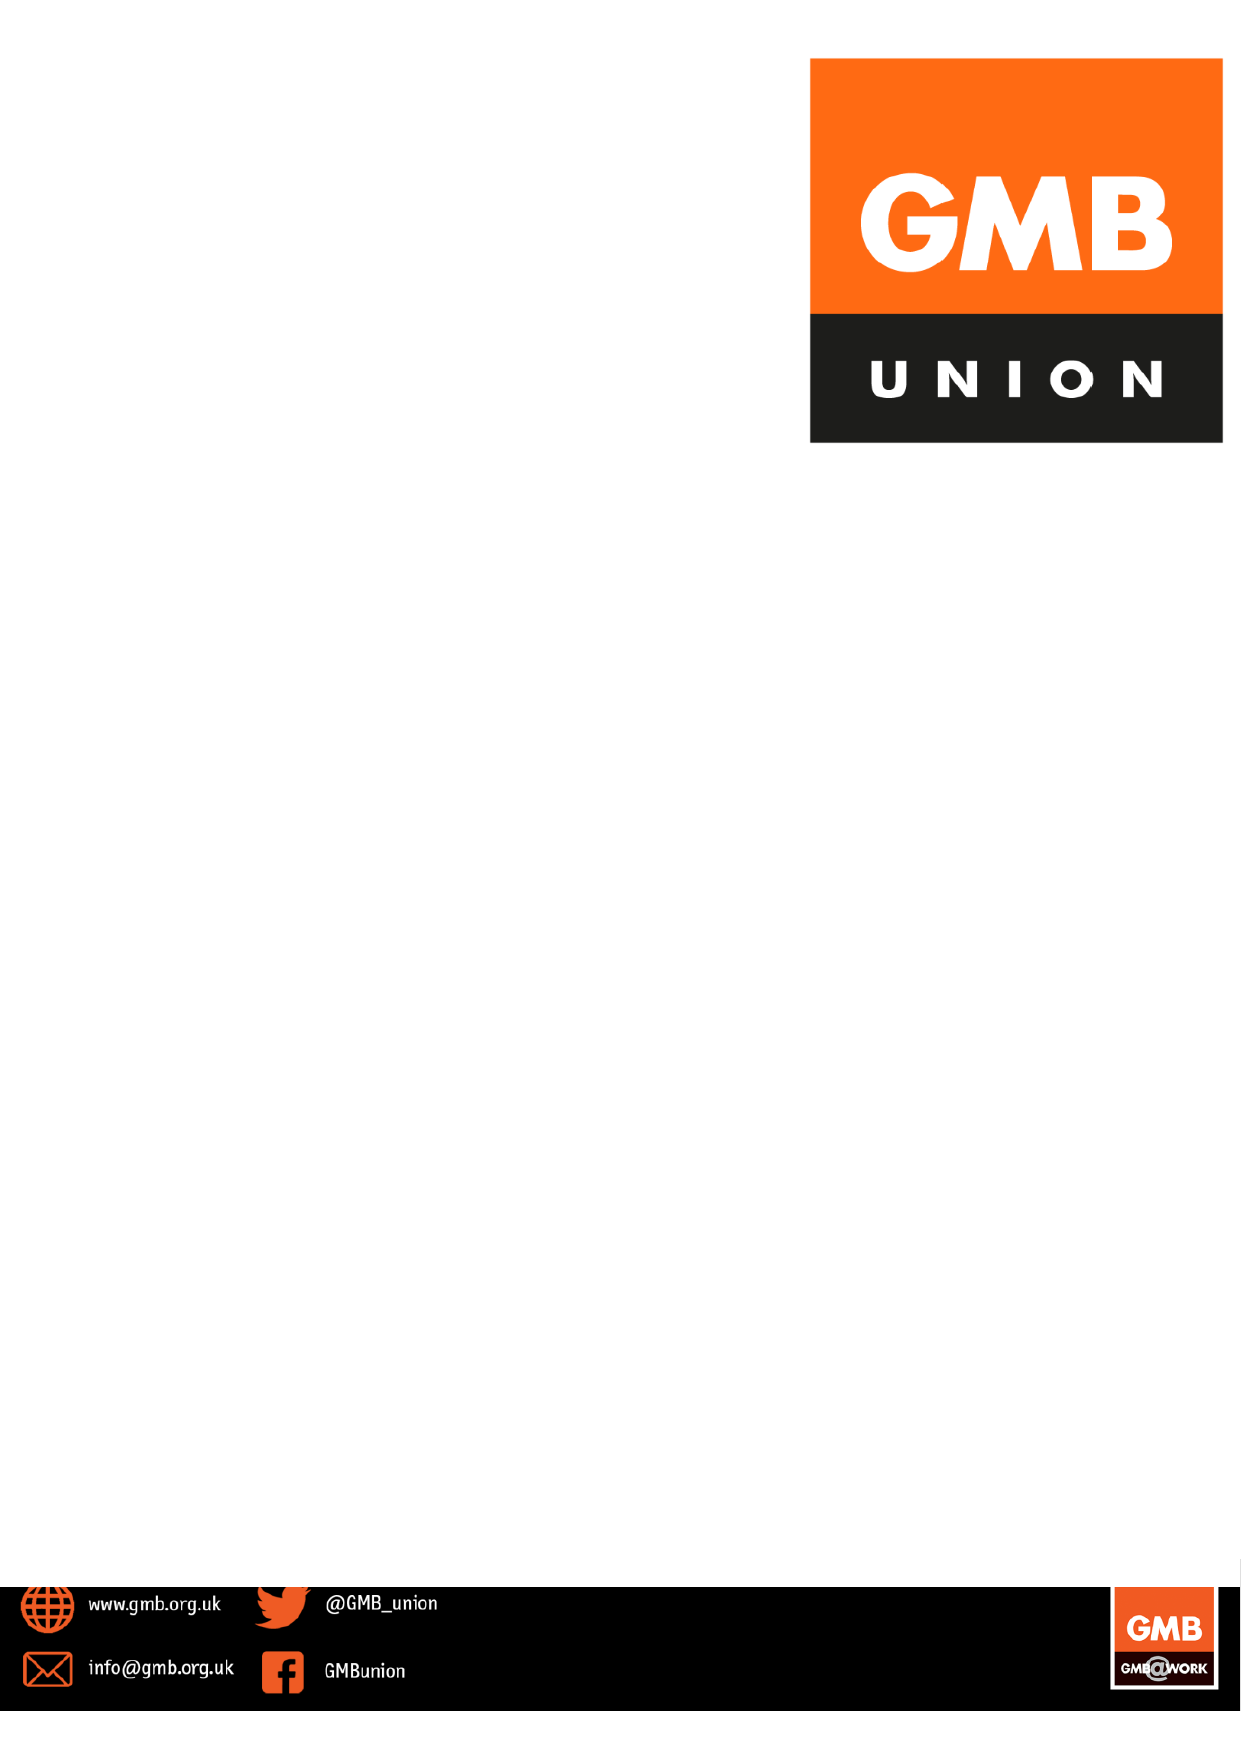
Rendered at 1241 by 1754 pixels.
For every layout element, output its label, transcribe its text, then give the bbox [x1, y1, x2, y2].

text GMB Response to the Open Consultation: Local Government Pension Scheme in England and Wales: access and Fairness [15, 554, 1225, 655]
text Published: 15th May 2025 [15, 709, 1225, 760]
text Closing Date: 7 August 2025 [15, 760, 1225, 811]
